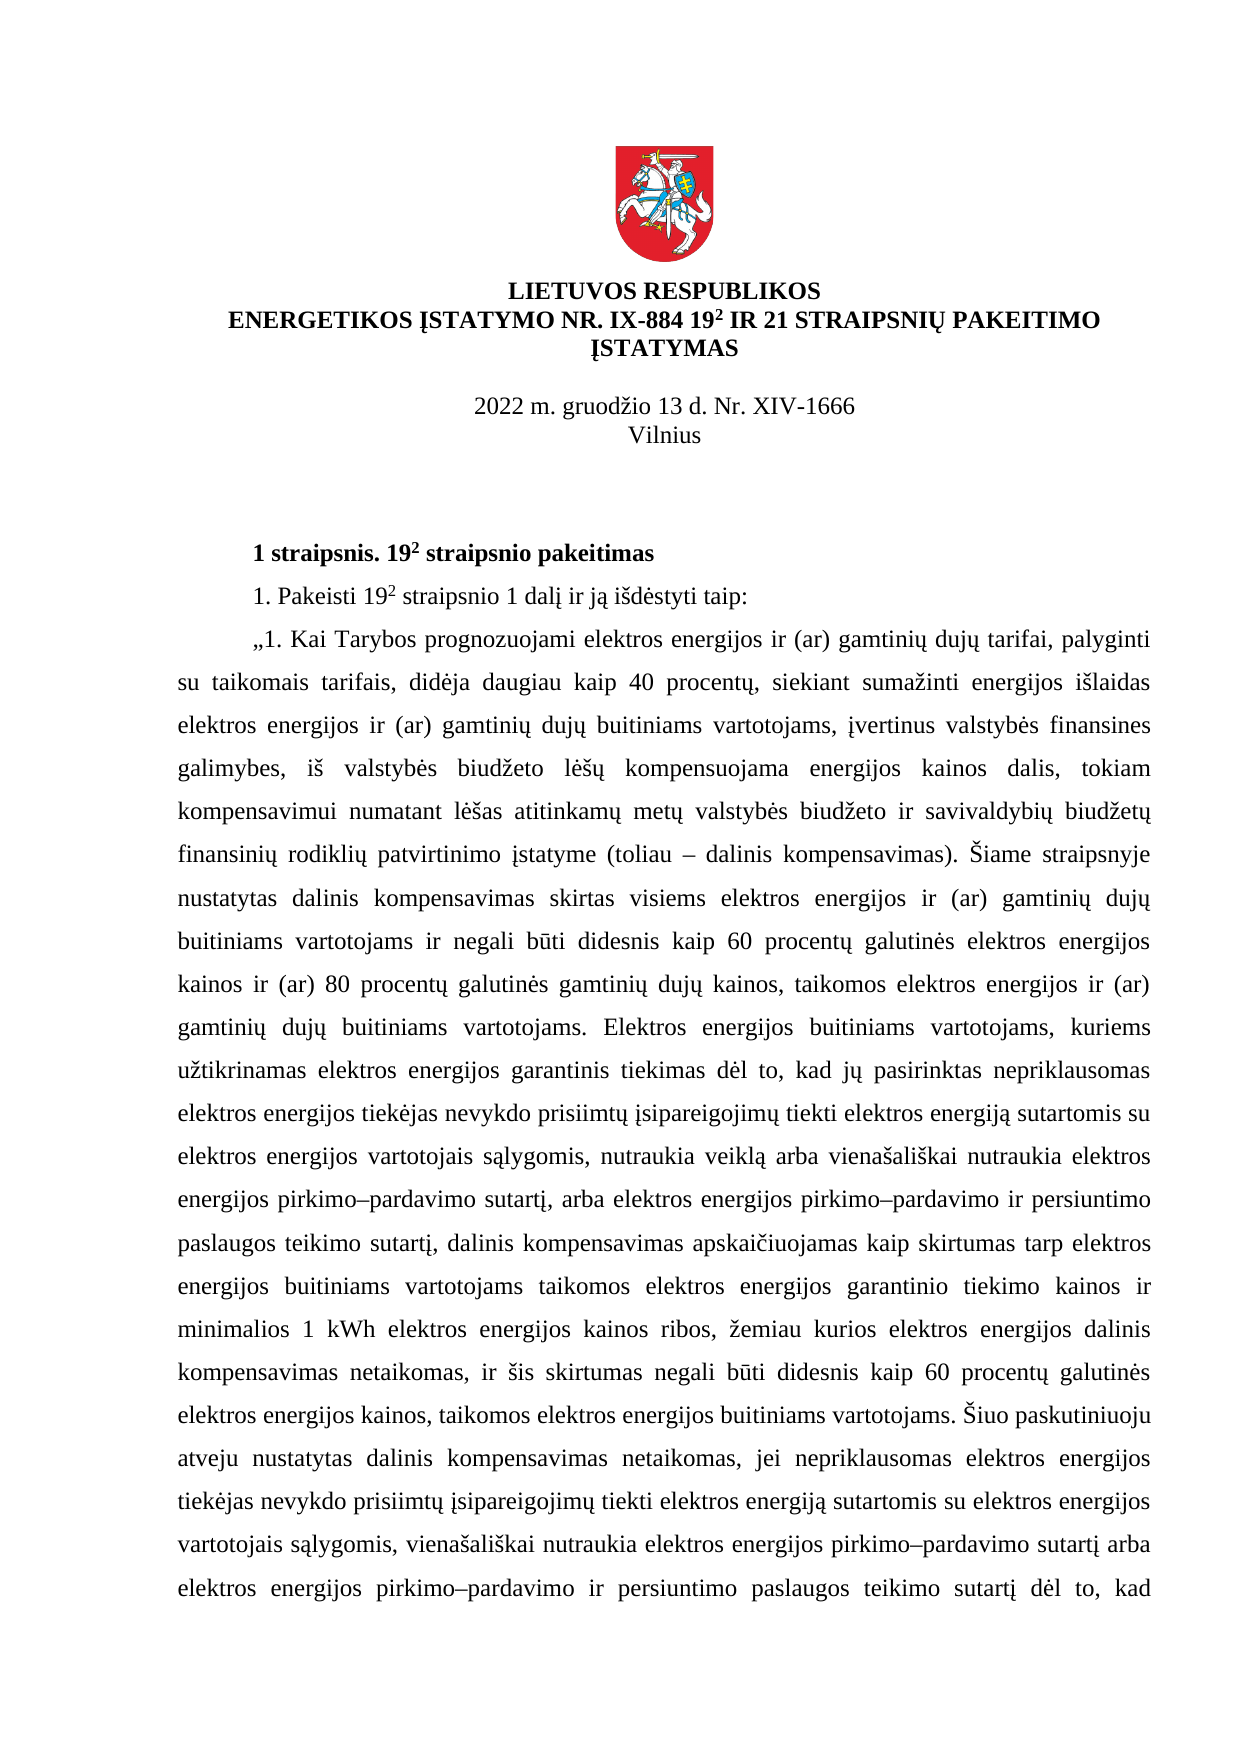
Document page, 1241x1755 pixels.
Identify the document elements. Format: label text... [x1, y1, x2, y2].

text 1 straipsnis. 192 straipsnio pakeitimas [177, 538, 1152, 566]
text 2022 m. gruodžio 13 d. Nr. XIV-1666 [177, 391, 1152, 420]
text „1. Kai Tarybos prognozuojami elektros energijos ir (ar) gamtinių dujų tarifai, palyginti su taikomais tarifais, didėja daugiau kaip 40 procentų, siekiant sumažinti energijos išlaidas elektros energijos ir (ar) gamtinių dujų buitiniams vartotojams, įvertinus valstybės finansines galimybes, iš valstybės biudžeto lėšų kompensuojama energijos kainos dalis, tokiam kompensavimui numatant lėšas atitinkamų metų valstybės biudžeto ir savivaldybių biudžetų finansinių rodiklių patvirtinimo įstatyme (toliau – dalinis kompensavimas). Šiame straipsnyje nustatytas dalinis kompensavimas skirtas visiems elektros energijos ir (ar) gamtinių dujų buitiniams vartotojams ir negali būti didesnis kaip 60 procentų galutinės elektros energijos kainos ir (ar) 80 procentų galutinės gamtinių dujų kainos, taikomos elektros energijos ir (ar) gamtinių dujų buitiniams vartotojams. Elektros energijos buitiniams vartotojams, kuriems užtikrinamas elektros energijos garantinis tiekimas dėl to, kad jų pasirinktas nepriklausomas elektros energijos tiekėjas nevykdo prisiimtų įsipareigojimų tiekti elektros energiją sutartomis su elektros energijos vartotojais sąlygomis, nutraukia veiklą arba vienašališkai nutraukia elektros energijos pirkimo–pardavimo sutartį, arba elektros energijos pirkimo–pardavimo ir persiuntimo paslaugos teikimo sutartį, dalinis kompensavimas apskaičiuojamas kaip skirtumas tarp elektros energijos buitiniams vartotojams taikomos elektros energijos garantinio tiekimo kainos ir minimalios 1 kWh elektros energijos kainos ribos, žemiau kurios elektros energijos dalinis kompensavimas netaikomas, ir šis skirtumas negali būti didesnis kaip 60 procentų galutinės elektros energijos kainos, taikomos elektros energijos buitiniams vartotojams. Šiuo paskutiniuoju atveju nustatytas dalinis kompensavimas netaikomas, jei nepriklausomas elektros energijos tiekėjas nevykdo prisiimtų įsipareigojimų tiekti elektros energiją sutartomis su elektros energijos vartotojais sąlygomis, vienašališkai nutraukia elektros energijos pirkimo–pardavimo sutartį arba elektros energijos pirkimo–pardavimo ir persiuntimo paslaugos teikimo sutartį dėl to, kad [177, 624, 1152, 1601]
text Vilnius [177, 420, 1152, 448]
text ĮSTATYMAS [177, 333, 1152, 362]
text 1. Pakeisti 192 straipsnio 1 dalį ir ją išdėstyti taip: [177, 581, 1152, 609]
text ENERGETIKOS ĮSTATYMO NR. IX-884 192 IR 21 STRAIPSNIŲ PAKEITIMO [177, 305, 1152, 333]
text LIETUVOS RESPUBLIKOS [177, 276, 1152, 305]
